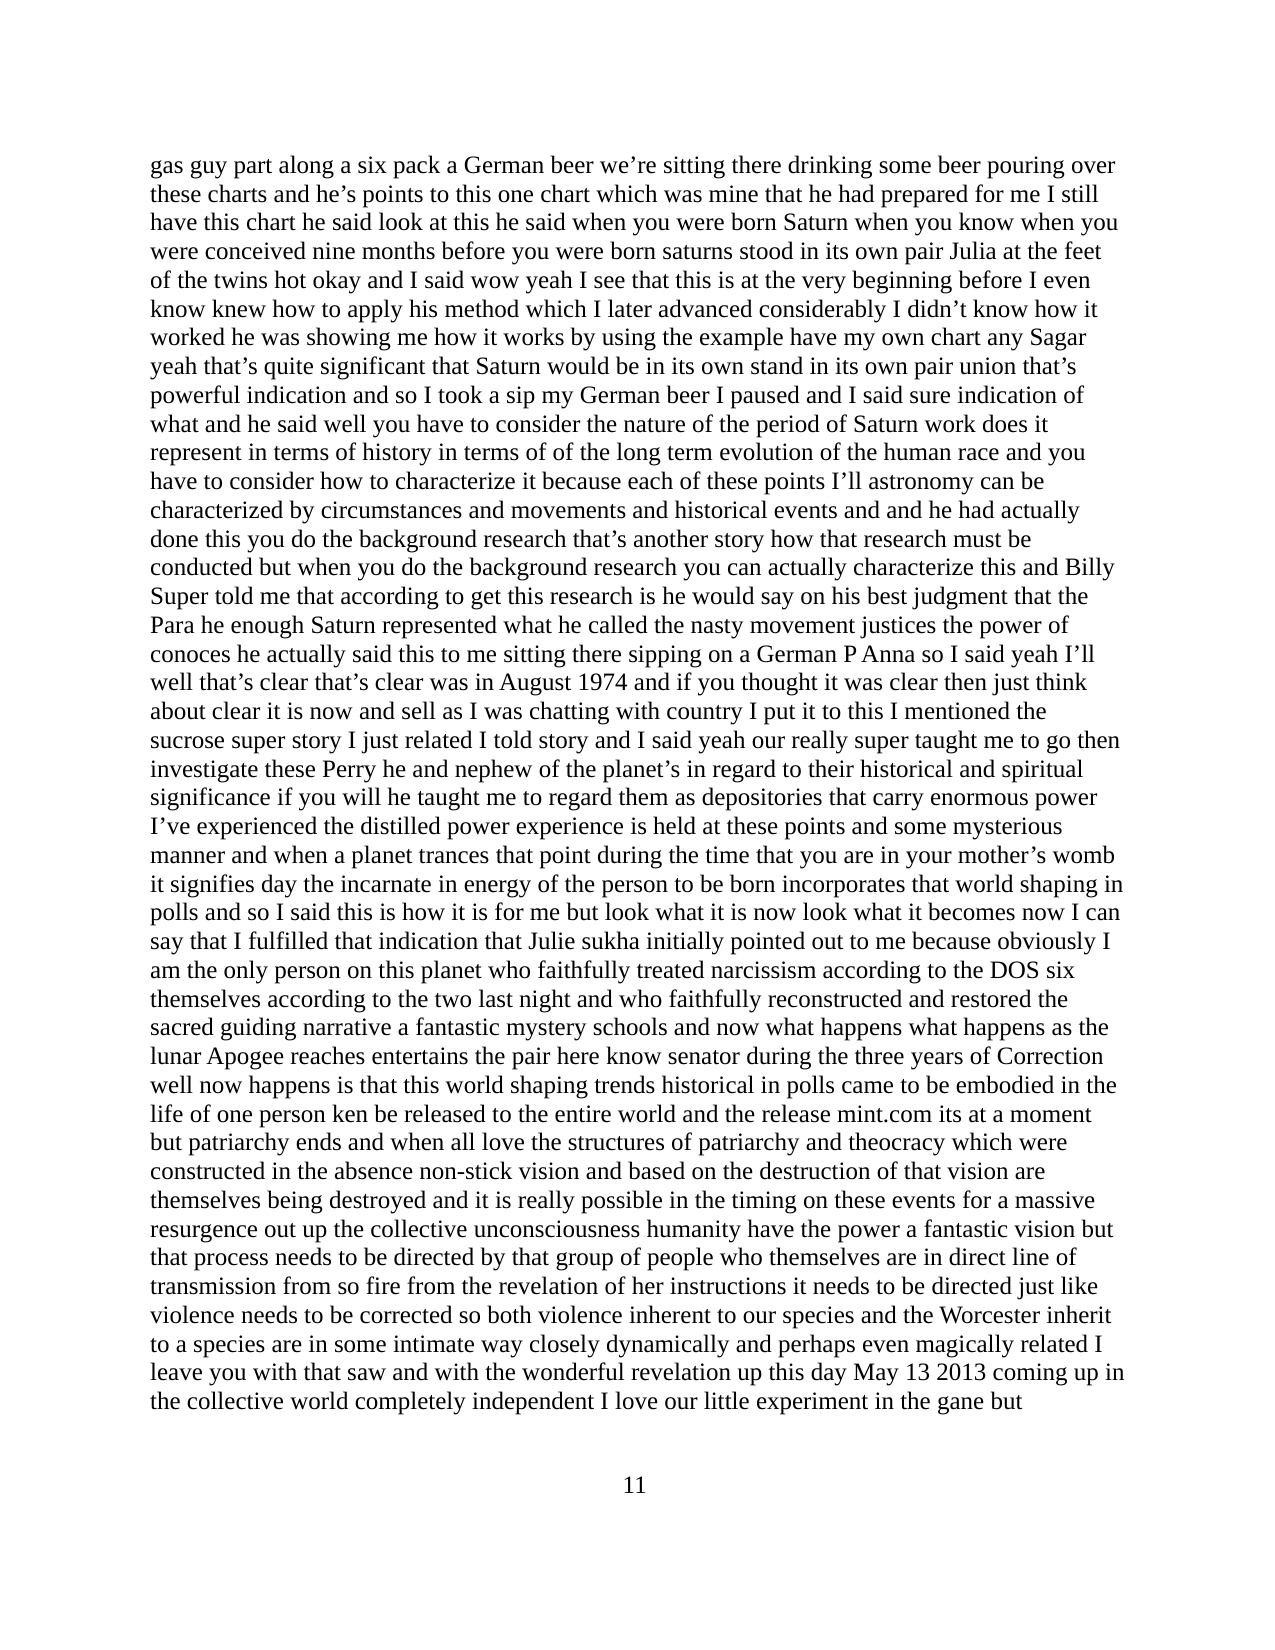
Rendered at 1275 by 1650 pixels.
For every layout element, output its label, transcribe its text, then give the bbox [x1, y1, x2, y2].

text gas guy part along a six pack a German beer we’re sitting there drinking some beer pouring over these charts and he’s points to this one chart which was mine that he had prepared for me I still have this chart he said look at this he said when you were born Saturn when you know when you were conceived nine months before you were born saturns stood in its own pair Julia at the feet of the twins hot okay and I said wow yeah I see that this is at the very beginning before I even know knew how to apply his method which I later advanced considerably I didn’t know how it worked he was showing me how it works by using the example have my own chart any Sagar yeah that’s quite significant that Saturn would be in its own stand in its own pair union that’s powerful indication and so I took a sip my German beer I paused and I said sure indication of what and he said well you have to consider the nature of the period of Saturn work does it represent in terms of history in terms of of the long term evolution of the human race and you have to consider how to characterize it because each of these points I’ll astronomy can be characterized by circumstances and movements and historical events and and he had actually done this you do the background research that’s another story how that research must be conducted but when you do the background research you can actually characterize this and Billy Super told me that according to get this research is he would say on his best judgment that the Para he enough Saturn represented what he called the nasty movement justices the power of conoces he actually said this to me sitting there sipping on a German P Anna so I said yeah I’ll well that’s clear that’s clear was in August 1974 and if you thought it was clear then just think about clear it is now and sell as I was chatting with country I put it to this I mentioned the sucrose super story I just related I told story and I said yeah our really super taught me to go then investigate these Perry he and nephew of the planet’s in regard to their historical and spiritual significance if you will he taught me to regard them as depositories that carry enormous power I’ve experienced the distilled power experience is held at these points and some mysterious manner and when a planet trances that point during the time that you are in your mother’s womb it signifies day the incarnate in energy of the person to be born incorporates that world shaping in polls and so I said this is how it is for me but look what it is now look what it becomes now I can say that I fulfilled that indication that Julie sukha initially pointed out to me because obviously I am the only person on this planet who faithfully treated narcissism according to the DOS six themselves according to the two last night and who faithfully reconstructed and restored the sacred guiding narrative a fantastic mystery schools and now what happens what happens as the lunar Apogee reaches entertains the pair here know senator during the three years of Correction well now happens is that this world shaping trends historical in polls came to be embodied in the life of one person ken be released to the entire world and the release mint.com its at a moment but patriarchy ends and when all love the structures of patriarchy and theocracy which were constructed in the absence non-stick vision and based on the destruction of that vision are themselves being destroyed and it is really possible in the timing on these events for a massive resurgence out up the collective unconsciousness humanity have the power a fantastic vision but that process needs to be directed by that group of people who themselves are in direct line of transmission from so fire from the revelation of her instructions it needs to be directed just like violence needs to be corrected so both violence inherent to our species and the Worcester inherit to a species are in some intimate way closely dynamically and perhaps even magically related I leave you with that saw and with the wonderful revelation up this day May 13 2013 coming up in the collective world completely independent I love our little experiment in the gane but [150, 150, 1125, 1415]
